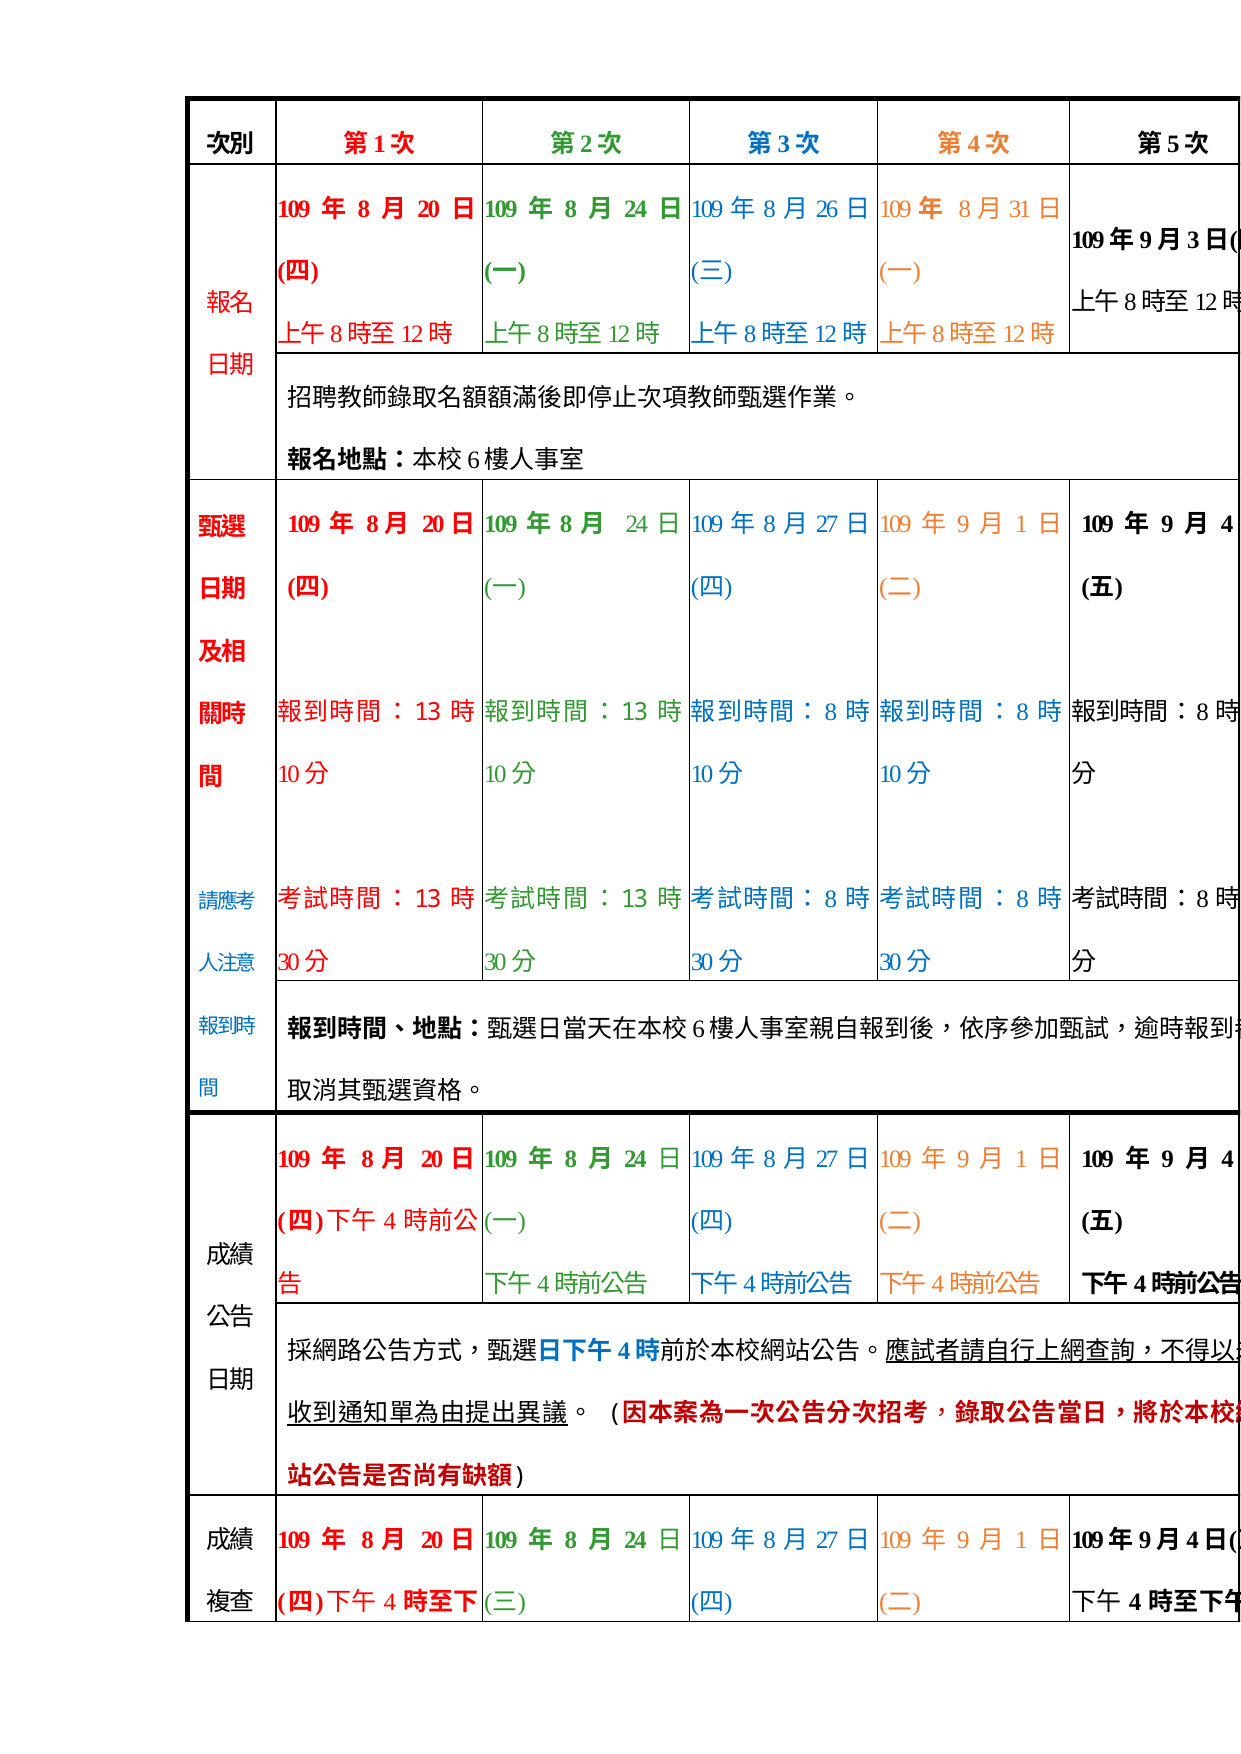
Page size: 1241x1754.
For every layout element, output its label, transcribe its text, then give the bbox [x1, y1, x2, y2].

table_cell 採網路公告方式，甄選日下午4時前於本校網站公告。應試者請自行上網查詢，不得以未收到通知單為由提出異議。 (因本案為一次公告分次招考，錄取公告當日，將於本校網站公告是否尚有缺額) [277, 1304, 1238, 1494]
table_cell 109 年 8月 20日(四)下午4時至下 [277, 1496, 482, 1621]
table_header 第5次 [1070, 101, 1238, 163]
table_cell 109年8月24日(一) 下午4時前公告 [483, 1115, 689, 1302]
table_cell 109年8月20日(四) 上午8時至12時 [277, 165, 482, 352]
table_cell 109年8月27日(四) 報到時間：8時10分 考試時間：8時30分 [690, 480, 877, 980]
table_cell 109年8月24日(三) [483, 1496, 689, 1621]
table_cell 109年9月1日(二) 下午4時前公告 [878, 1115, 1069, 1302]
table_cell 109年9月4日(五) 報到時間：8時10分 考試時間：8時30分 [1070, 480, 1238, 980]
table_cell 109年 8月31日(一) 上午8時至12時 [878, 165, 1069, 352]
table_cell 109年8月27日(四) 下午4時前公告 [690, 1115, 877, 1302]
table_cell 109年9月1日(二) [878, 1496, 1069, 1621]
table_cell 109 年 8月 20日(四) 報到時間：13時10分 考試時間：13時30分 [277, 480, 482, 980]
table_cell 109年8月 24日(一) 報到時間：13時10分 考試時間：13時30分 [483, 480, 689, 980]
table_cell 109年9月3日(四) 上午8時至12時 [1070, 165, 1238, 352]
table_cell 報到時間、地點：甄選日當天在本校6樓人事室親自報到後，依序參加甄試，逾時報到者取消其甄選資格。 [277, 981, 1238, 1110]
table_cell 109年9月4日(五) 下午4時至下午5時 [1070, 1496, 1238, 1621]
table_cell 109年8月26日(三) 上午8時至12時 [690, 165, 877, 352]
table_header 次別 [190, 101, 275, 163]
table_cell 109年8月27日(四) [690, 1496, 877, 1621]
table_cell 109年9月1日(二) 報到時間：8時10分 考試時間：8時30分 [878, 480, 1069, 980]
table_cell 招聘教師錄取名額額滿後即停止次項教師甄選作業。 報名地點：本校6樓人事室 [277, 354, 1238, 478]
table_cell 109 年 8月 20日(四)下午4時前公告 [277, 1115, 482, 1302]
table_cell 109年8月24日(一) 上午8時至12時 [483, 165, 689, 352]
table_cell 甄選日期及相關時間 請應考人注意報到時間 [190, 480, 275, 1110]
table_cell 成績 公告 日期 [190, 1115, 275, 1494]
table_header 第2次 [483, 101, 689, 163]
table_header 第4次 [878, 101, 1069, 163]
table_header 第3次 [690, 101, 877, 163]
table_cell 報名 日期 [190, 165, 275, 478]
table_cell 109年9月4日(五) 下午4時前公告 [1070, 1115, 1238, 1302]
table_header 第1次 [277, 101, 482, 163]
table_cell 成績 複查 [190, 1496, 275, 1621]
